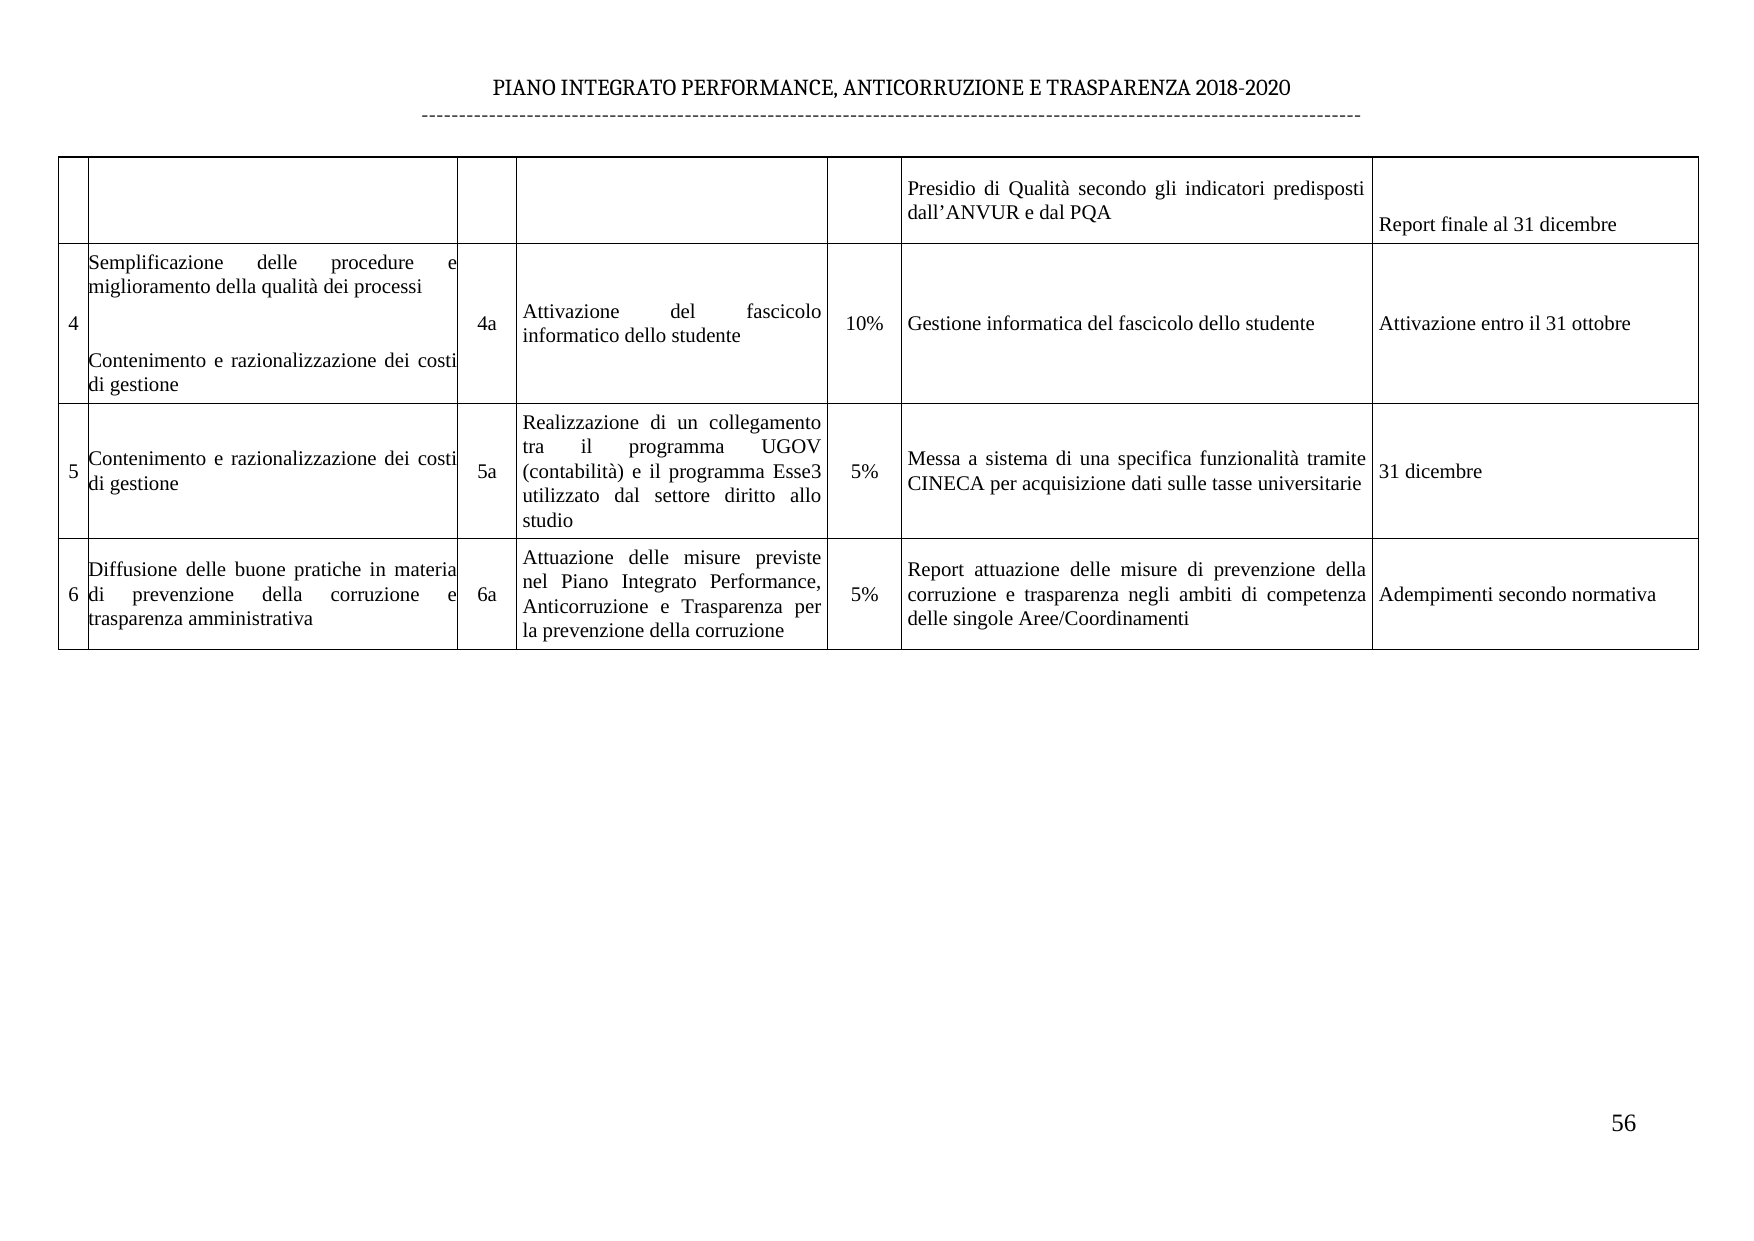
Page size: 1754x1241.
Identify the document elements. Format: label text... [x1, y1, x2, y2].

table_cell Report finale al 31 dicembre [1373, 158, 1698, 243]
table_cell 6a [458, 539, 516, 649]
table_cell Attuazione delle misure previste nel Piano Integrato Performance, Anticorruzione e Trasparenza per la prevenzione della corruzione [517, 539, 827, 649]
table_cell Attivazione del fascicolo informatico dello studente [517, 244, 827, 403]
table_cell Gestione informatica del fascicolo dello studente [902, 244, 1372, 403]
table_cell Diffusione delle buone pratiche in materia di prevenzione della corruzione e trasparenza amministrativa [89, 539, 457, 649]
table_cell 5% [828, 539, 901, 649]
table_cell [828, 158, 901, 243]
table_cell Contenimento e razionalizzazione dei costi di gestione [89, 404, 457, 538]
table_cell 5 [59, 404, 88, 538]
table_cell Attivazione entro il 31 ottobre [1373, 244, 1698, 403]
table_cell Presidio di Qualità secondo gli indicatori predisposti dall’ANVUR e dal PQA [902, 158, 1372, 243]
table_cell [89, 158, 457, 243]
table_cell Messa a sistema di una specifica funzionalità tramite CINECA per acquisizione dati sulle tasse universitarie [902, 404, 1372, 538]
table_cell 5a [458, 404, 516, 538]
table_cell [59, 158, 88, 243]
table_cell Report attuazione delle misure di prevenzione della corruzione e trasparenza negli ambiti di competenza delle singole Aree/Coordinamenti [902, 539, 1372, 649]
table_cell Semplificazione delle procedure e miglioramento della qualità dei processi Contenimento e razionalizzazione dei costi di gestione [89, 244, 457, 403]
table_cell 5% [828, 404, 901, 538]
table_cell 4a [458, 244, 516, 403]
table_cell 31 dicembre [1373, 404, 1698, 538]
table_cell 6 [59, 539, 88, 649]
table_cell [517, 158, 827, 243]
table_cell 10% [828, 244, 901, 403]
table_cell [458, 158, 516, 243]
table_cell Adempimenti secondo normativa [1373, 539, 1698, 649]
table_cell Realizzazione di un collegamento tra il programma UGOV (contabilità) e il programma Esse3 utilizzato dal settore diritto allo studio [517, 404, 827, 538]
table_cell 4 [59, 244, 88, 403]
